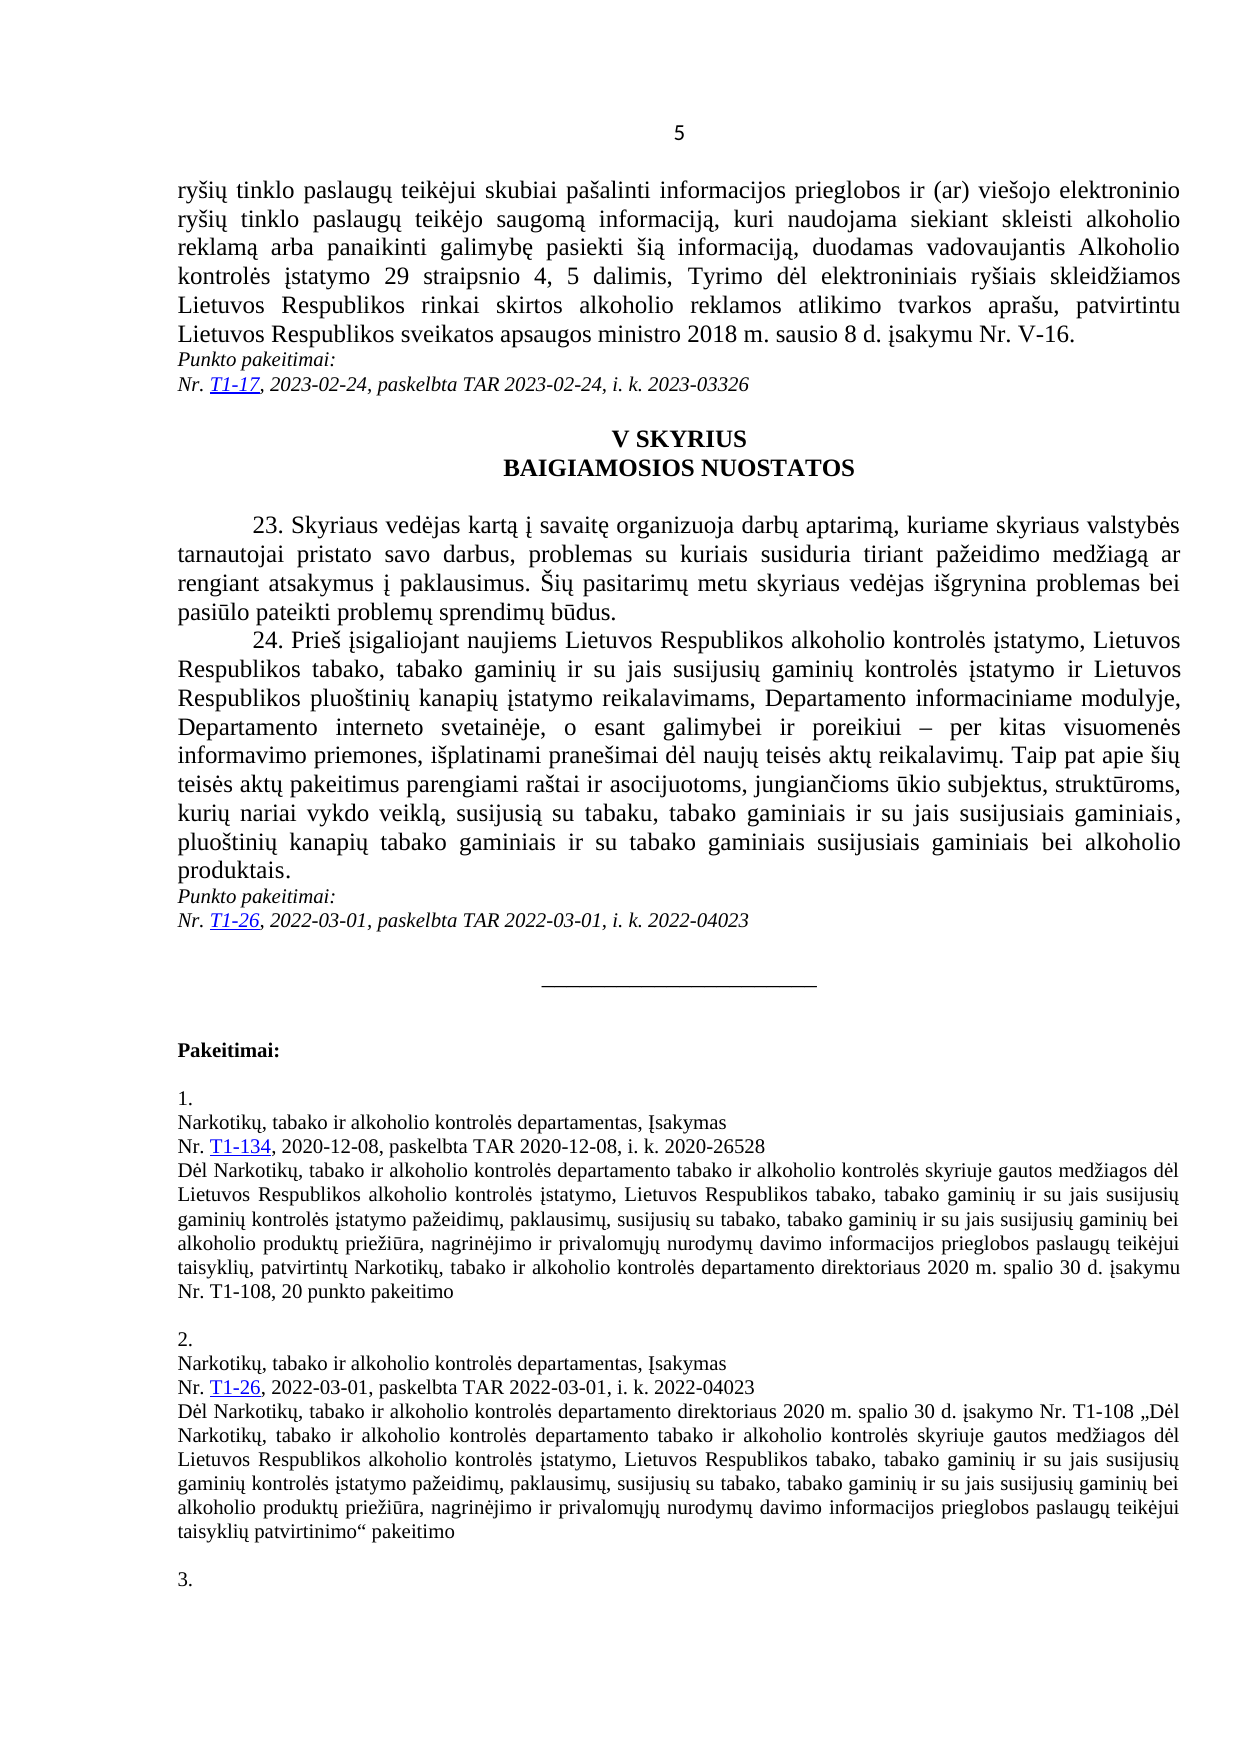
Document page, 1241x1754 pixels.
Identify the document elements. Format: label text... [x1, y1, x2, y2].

text 3. [177, 1567, 1181, 1591]
text V SKYRIUS [177, 424, 1181, 453]
text Punkto pakeitimai: [177, 347, 1181, 371]
text Narkotikų, tabako ir alkoholio kontrolės departamentas, Įsakymas [177, 1351, 1181, 1375]
text 24. Prieš įsigaliojant naujiems Lietuvos Respublikos alkoholio kontrolės įstatymo, Lietuvos Respublikos tabako, tabako gaminių ir su jais susijusių gaminių kontrolės įstatymo ir Lietuvos Respublikos pluoštinių kanapių įstatymo reikalavimams, Departamento informaciniame modulyje, Departamento interneto svetainėje, o esant galimybei ir poreikiui – per kitas visuomenės informavimo priemones, išplatinami pranešimai dėl naujų teisės aktų reikalavimų. Taip pat apie šių teisės aktų pakeitimus parengiami raštai ir asocijuotoms, jungiančioms ūkio subjektus, struktūroms, kurių nariai vykdo veiklą, susijusią su tabaku, tabako gaminiais ir su jais susijusiais gaminiais, pluoštinių kanapių tabako gaminiais ir su tabako gaminiais susijusiais gaminiais bei alkoholio produktais. [177, 626, 1181, 884]
text Pakeitimai: [177, 1038, 1181, 1062]
text Punkto pakeitimai: [177, 884, 1181, 908]
text Nr. T1-26, 2022-03-01, paskelbta TAR 2022-03-01, i. k. 2022-04023 [177, 1375, 1181, 1399]
text 23. Skyriaus vedėjas kartą į savaitę organizuoja darbų aptarimą, kuriame skyriaus valstybės tarnautojai pristato savo darbus, problemas su kuriais susiduria tiriant pažeidimo medžiagą ar rengiant atsakymus į paklausimus. Šių pasitarimų metu skyriaus vedėjas išgrynina problemas bei pasiūlo pateikti problemų sprendimų būdus. [177, 511, 1181, 626]
text BAIGIAMOSIOS NUOSTATOS [177, 453, 1181, 482]
text Narkotikų, tabako ir alkoholio kontrolės departamentas, Įsakymas [177, 1110, 1181, 1134]
text 1. [177, 1086, 1181, 1110]
text ______________________ [177, 961, 1181, 990]
text 2. [177, 1327, 1181, 1351]
text ryšių tinklo paslaugų teikėjui skubiai pašalinti informacijos prieglobos ir (ar) viešojo elektroninio ryšių tinklo paslaugų teikėjo saugomą informaciją, kuri naudojama siekiant skleisti alkoholio reklamą arba panaikinti galimybę pasiekti šią informaciją, duodamas vadovaujantis Alkoholio kontrolės įstatymo 29 straipsnio 4, 5 dalimis, Tyrimo dėl elektroniniais ryšiais skleidžiamos Lietuvos Respublikos rinkai skirtos alkoholio reklamos atlikimo tvarkos aprašu, patvirtintu Lietuvos Respublikos sveikatos apsaugos ministro 2018 m. sausio 8 d. įsakymu Nr. V-16. [177, 175, 1181, 347]
text Nr. T1-26, 2022-03-01, paskelbta TAR 2022-03-01, i. k. 2022-04023 [177, 908, 1181, 932]
text Dėl Narkotikų, tabako ir alkoholio kontrolės departamento tabako ir alkoholio kontrolės skyriuje gautos medžiagos dėl Lietuvos Respublikos alkoholio kontrolės įstatymo, Lietuvos Respublikos tabako, tabako gaminių ir su jais susijusių gaminių kontrolės įstatymo pažeidimų, paklausimų, susijusių su tabako, tabako gaminių ir su jais susijusių gaminių bei alkoholio produktų priežiūra, nagrinėjimo ir privalomųjų nurodymų davimo informacijos prieglobos paslaugų teikėjui taisyklių, patvirtintų Narkotikų, tabako ir alkoholio kontrolės departamento direktoriaus 2020 m. spalio 30 d. įsakymu Nr. T1-108, 20 punkto pakeitimo [177, 1158, 1181, 1303]
text Nr. T1-17, 2023-02-24, paskelbta TAR 2023-02-24, i. k. 2023-03326 [177, 371, 1181, 396]
text Dėl Narkotikų, tabako ir alkoholio kontrolės departamento direktoriaus 2020 m. spalio 30 d. įsakymo Nr. T1-108 „Dėl Narkotikų, tabako ir alkoholio kontrolės departamento tabako ir alkoholio kontrolės skyriuje gautos medžiagos dėl Lietuvos Respublikos alkoholio kontrolės įstatymo, Lietuvos Respublikos tabako, tabako gaminių ir su jais susijusių gaminių kontrolės įstatymo pažeidimų, paklausimų, susijusių su tabako, tabako gaminių ir su jais susijusių gaminių bei alkoholio produktų priežiūra, nagrinėjimo ir privalomųjų nurodymų davimo informacijos prieglobos paslaugų teikėjui taisyklių patvirtinimo“ pakeitimo [177, 1399, 1181, 1543]
text Nr. T1-134, 2020-12-08, paskelbta TAR 2020-12-08, i. k. 2020-26528 [177, 1134, 1181, 1158]
